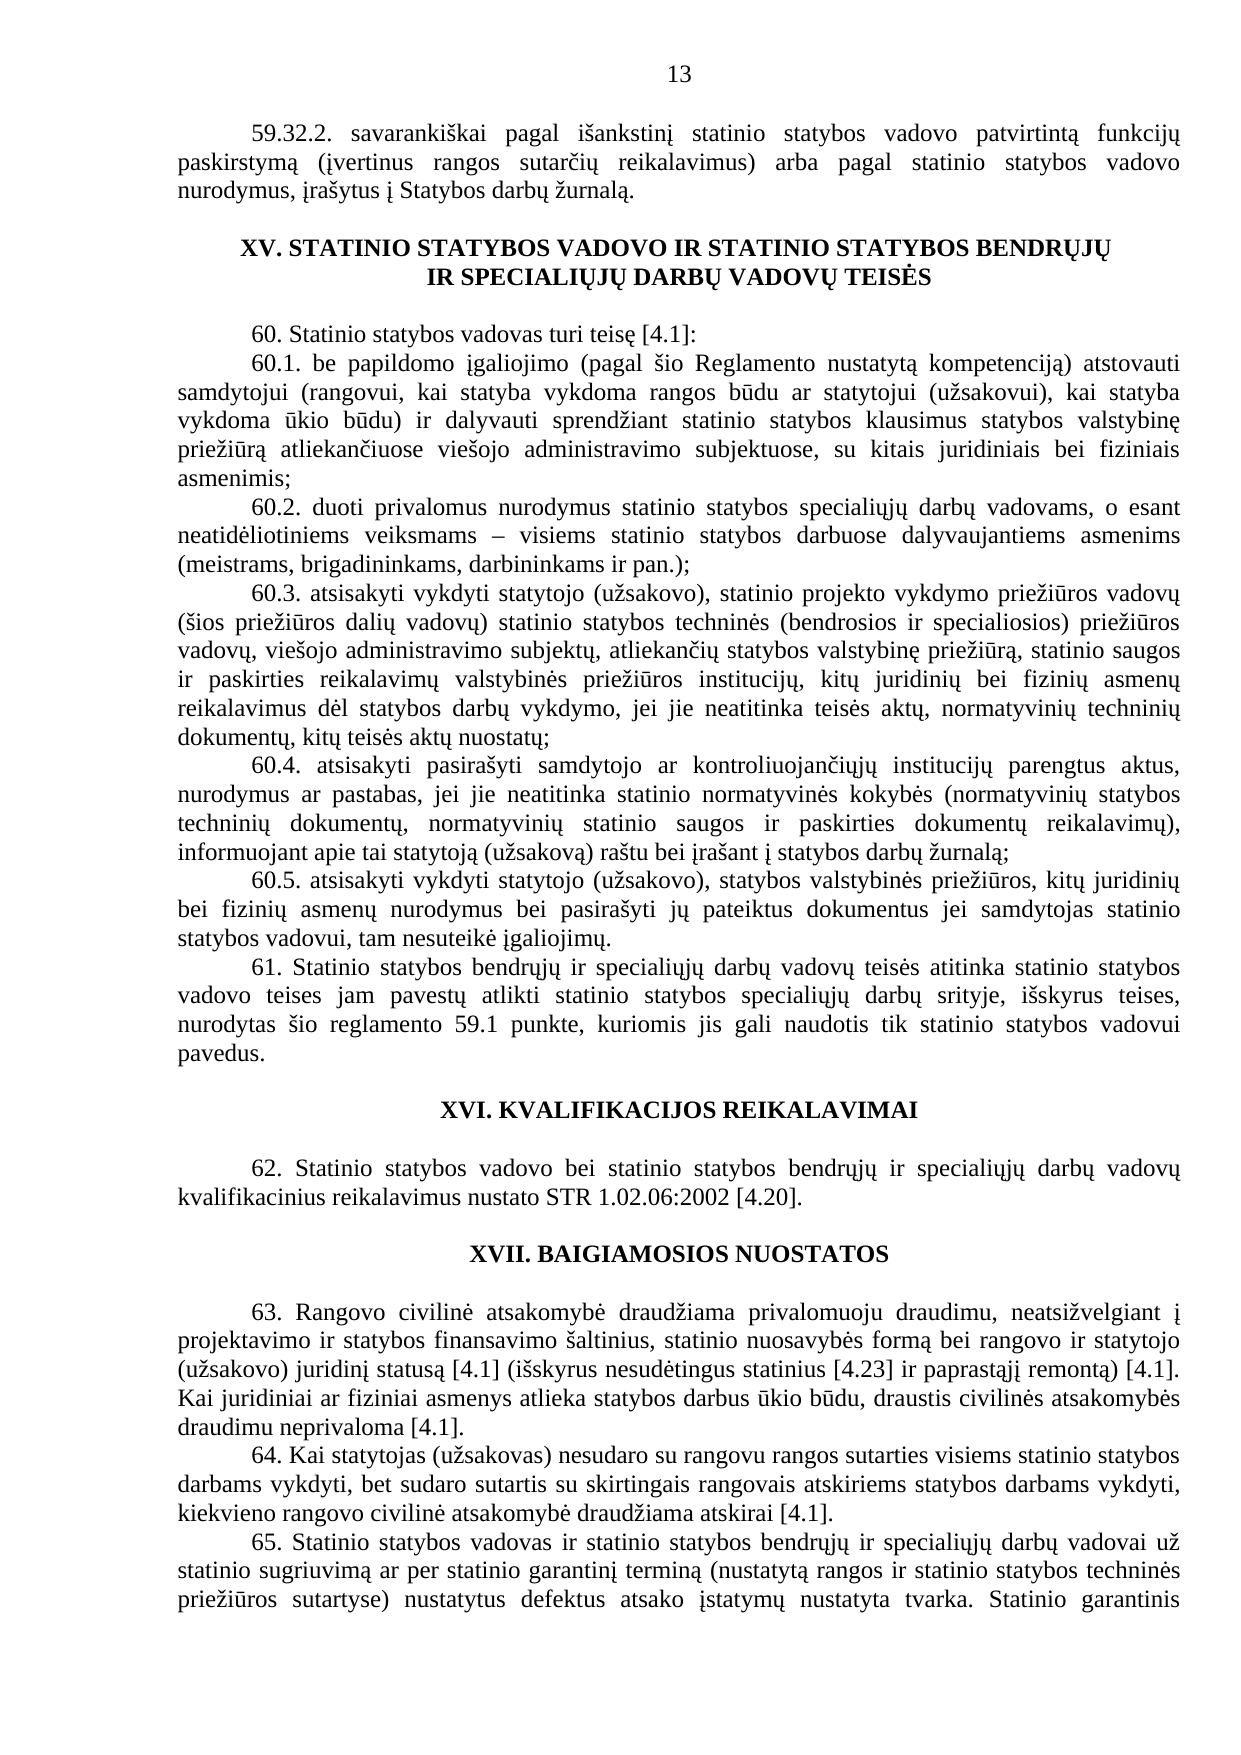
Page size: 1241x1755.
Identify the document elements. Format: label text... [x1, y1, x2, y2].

text 60.5. atsisakyti vykdyti statytojo (užsakovo), statybos valstybinės priežiūros, kitų juridinių bei fizinių asmenų nurodymus bei pasirašyti jų pateiktus dokumentus jei samdytojas statinio statybos vadovui, tam nesuteikė įgaliojimų. [177, 866, 1181, 952]
text 60.2. duoti privalomus nurodymus statinio statybos specialiųjų darbų vadovams, o esant neatidėliotiniems veiksmams – visiems statinio statybos darbuose dalyvaujantiems asmenims (meistrams, brigadininkams, darbininkams ir pan.); [177, 492, 1181, 578]
text 60.1. be papildomo įgaliojimo (pagal šio Reglamento nustatytą kompetenciją) atstovauti samdytojui (rangovui, kai statyba vykdoma rangos būdu ar statytojui (užsakovui), kai statyba vykdoma ūkio būdu) ir dalyvauti sprendžiant statinio statybos klausimus statybos valstybinę priežiūrą atliekančiuose viešojo administravimo subjektuose, su kitais juridiniais bei fiziniais asmenimis; [177, 348, 1181, 492]
text XV. STATINIO Statybos vadovo ir STATINIO STATYBOS BENDRŲJŲ [177, 233, 1181, 262]
text 60.3. atsisakyti vykdyti statytojo (užsakovo), statinio projekto vykdymo priežiūros vadovų (šios priežiūros dalių vadovų) statinio statybos techninės (bendrosios ir specialiosios) priežiūros vadovų, viešojo administravimo subjektų, atliekančių statybos valstybinę priežiūrą, statinio saugos ir paskirties reikalavimų valstybinės priežiūros institucijų, kitų juridinių bei fizinių asmenų reikalavimus dėl statybos darbų vykdymo, jei jie neatitinka teisės aktų, normatyvinių techninių dokumentų, kitų teisės aktų nuostatų; [177, 578, 1181, 751]
text 59.32.2. savarankiškai pagal išankstinį statinio statybos vadovo patvirtintą funkcijų paskirstymą (įvertinus rangos sutarčių reikalavimus) arba pagal statinio statybos vadovo nurodymus, įrašytus į Statybos darbų žurnalą. [177, 118, 1181, 204]
text IR specialiųjų darbų vadovų TEISĖS [177, 262, 1181, 291]
text XVII. BAIGIAMOSIOS NUOSTATOS [177, 1239, 1181, 1268]
text 61. Statinio statybos bendrųjų ir specialiųjų darbų vadovų teisės atitinka statinio statybos vadovo teises jam pavestų atlikti statinio statybos specialiųjų darbų srityje, išskyrus teises, nurodytas šio reglamento 59.1 punkte, kuriomis jis gali naudotis tik statinio statybos vadovui pavedus. [177, 952, 1181, 1067]
text 65. Statinio statybos vadovas ir statinio statybos bendrųjų ir specialiųjų darbų vadovai už statinio sugriuvimą ar per statinio garantinį terminą (nustatytą rangos ir statinio statybos techninės priežiūros sutartyse) nustatytus defektus atsako įstatymų nustatyta tvarka. Statinio garantinis [177, 1527, 1181, 1613]
text XVI. KVALIFIKACIJOS REIKALAVIMAI [177, 1096, 1181, 1124]
text 64. Kai statytojas (užsakovas) nesudaro su rangovu rangos sutarties visiems statinio statybos darbams vykdyti, bet sudaro sutartis su skirtingais rangovais atskiriems statybos darbams vykdyti, kiekvieno rangovo civilinė atsakomybė draudžiama atskirai [4.1]. [177, 1441, 1181, 1527]
text 62. Statinio statybos vadovo bei statinio statybos bendrųjų ir specialiųjų darbų vadovų kvalifikacinius reikalavimus nustato STR 1.02.06:2002 [4.20]. [177, 1153, 1181, 1211]
text 60.4. atsisakyti pasirašyti samdytojo ar kontroliuojančiųjų institucijų parengtus aktus, nurodymus ar pastabas, jei jie neatitinka statinio normatyvinės kokybės (normatyvinių statybos techninių dokumentų, normatyvinių statinio saugos ir paskirties dokumentų reikalavimų), informuojant apie tai statytoją (užsakovą) raštu bei įrašant į statybos darbų žurnalą; [177, 751, 1181, 866]
text 60. Statinio statybos vadovas turi teisę [4.1]: [177, 319, 1181, 348]
text 63. Rangovo civilinė atsakomybė draudžiama privalomuoju draudimu, neatsižvelgiant į projektavimo ir statybos finansavimo šaltinius, statinio nuosavybės formą bei rangovo ir statytojo (užsakovo) juridinį statusą [4.1] (išskyrus nesudėtingus statinius [4.23] ir paprastąjį remontą) [4.1]. Kai juridiniai ar fiziniai asmenys atlieka statybos darbus ūkio būdu, draustis civilinės atsakomybės draudimu neprivaloma [4.1]. [177, 1297, 1181, 1441]
